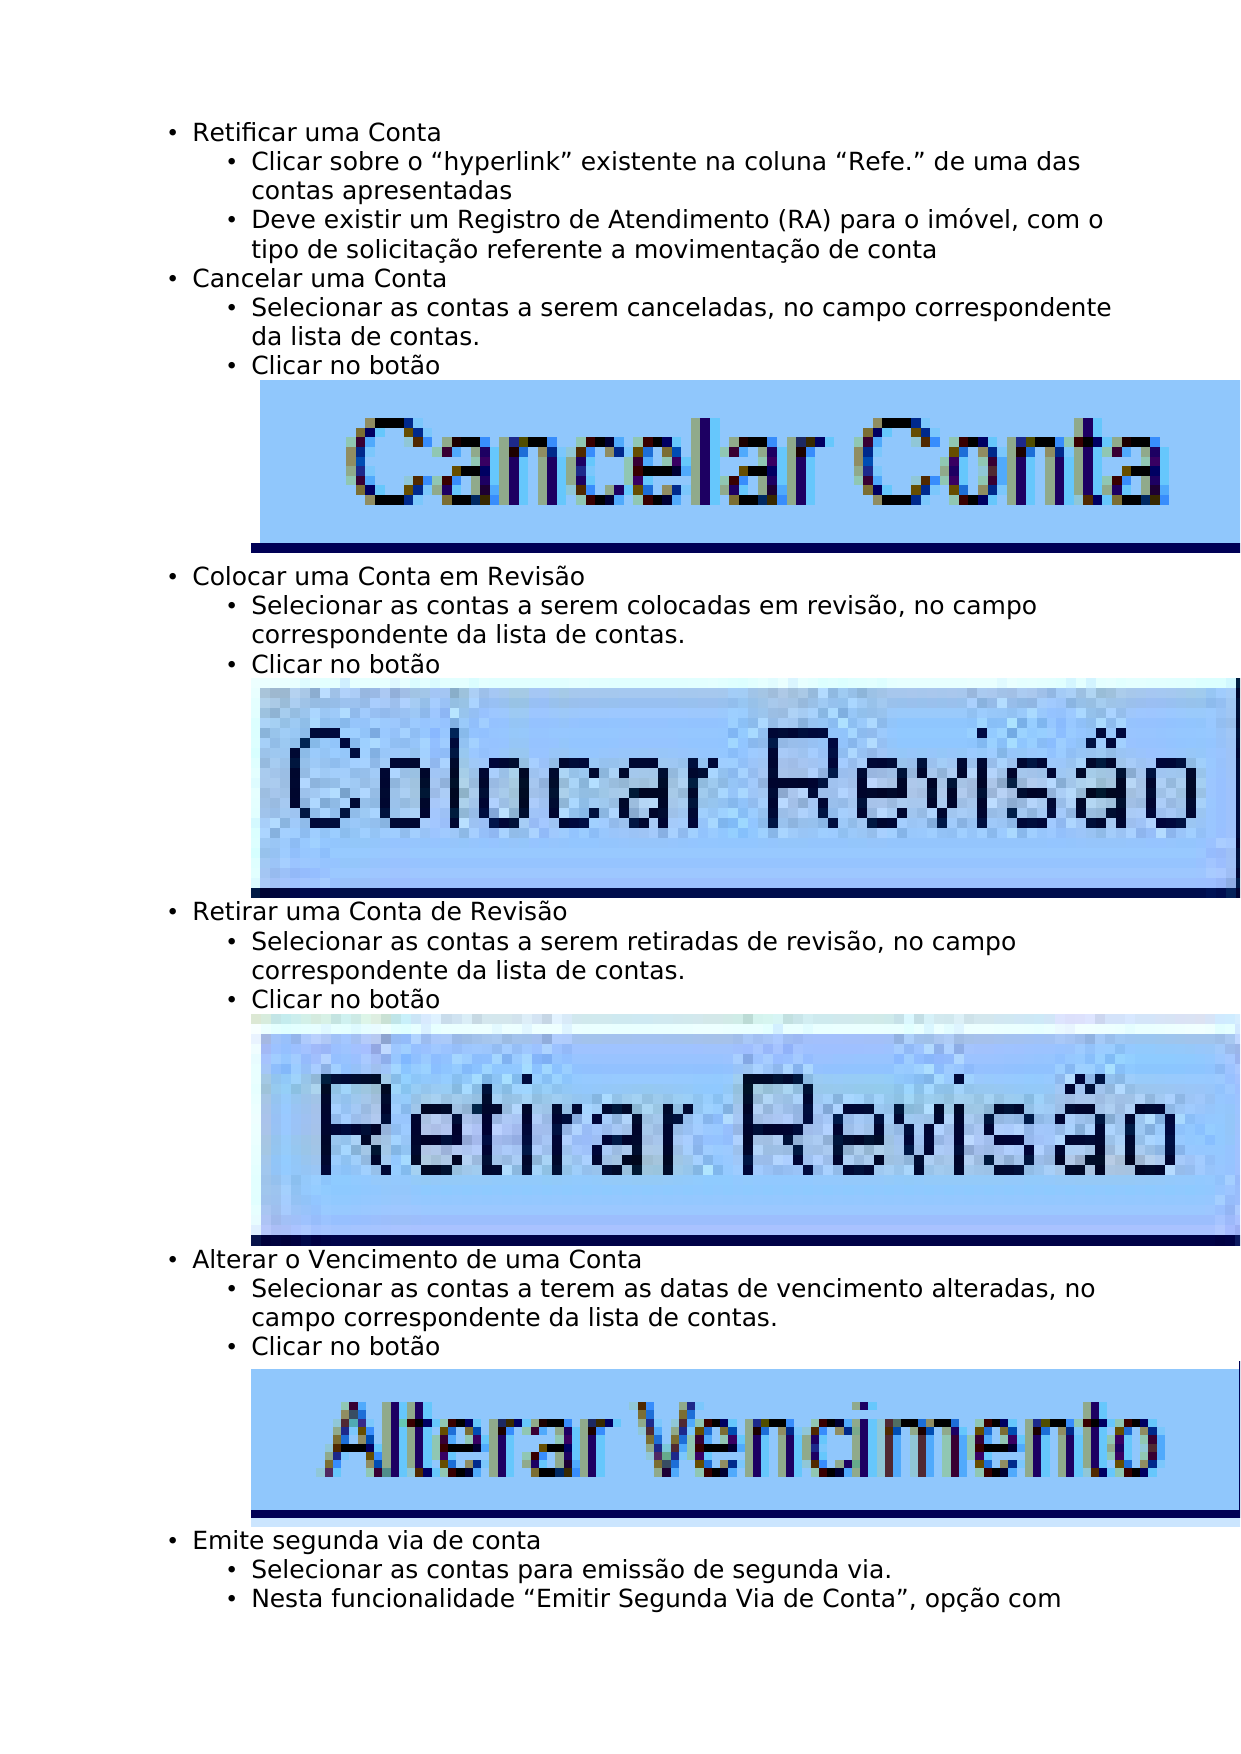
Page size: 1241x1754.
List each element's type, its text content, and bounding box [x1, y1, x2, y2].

list Selecionar as contas para emissão de segunda via. [236, 1556, 1122, 1585]
list Nesta funcionalidade “Emitir Segunda Via de Conta”, opção com [236, 1585, 1122, 1614]
list Clicar sobre o “hyperlink” existente na coluna “Refe.” de uma das contas apresentadas [236, 147, 1122, 206]
list Selecionar as contas a serem colocadas em revisão, no campo correspondente da lista de contas. [236, 591, 1122, 650]
list Colocar uma Conta em Revisão [177, 562, 1122, 591]
list Alterar o Vencimento de uma Conta [177, 1245, 1122, 1274]
list Selecionar as contas a serem canceladas, no campo correspondente da lista de contas. [236, 293, 1122, 351]
picture [251, 1361, 1241, 1527]
list Clicar no botão [236, 650, 1122, 898]
list Selecionar as contas a terem as datas de vencimento alteradas, no campo correspondente da lista de contas. [236, 1274, 1122, 1333]
list Retificar uma Conta [177, 118, 1122, 147]
list Deve existir um Registro de Atendimento (RA) para o imóvel, com o tipo de solicitação referente a movimentação de conta [236, 206, 1122, 264]
picture [251, 678, 1241, 898]
list Retirar uma Conta de Revisão [177, 898, 1122, 927]
list Cancelar uma Conta [177, 264, 1122, 293]
list Emite segunda via de conta [177, 1526, 1122, 1556]
list Clicar no botão [236, 1333, 1122, 1526]
list Clicar no botão [236, 985, 1122, 1245]
list Clicar no botão [236, 351, 1122, 562]
list Selecionar as contas a serem retiradas de revisão, no campo correspondente da lista de contas. [236, 927, 1122, 985]
picture [251, 1014, 1241, 1246]
picture [251, 380, 1241, 563]
